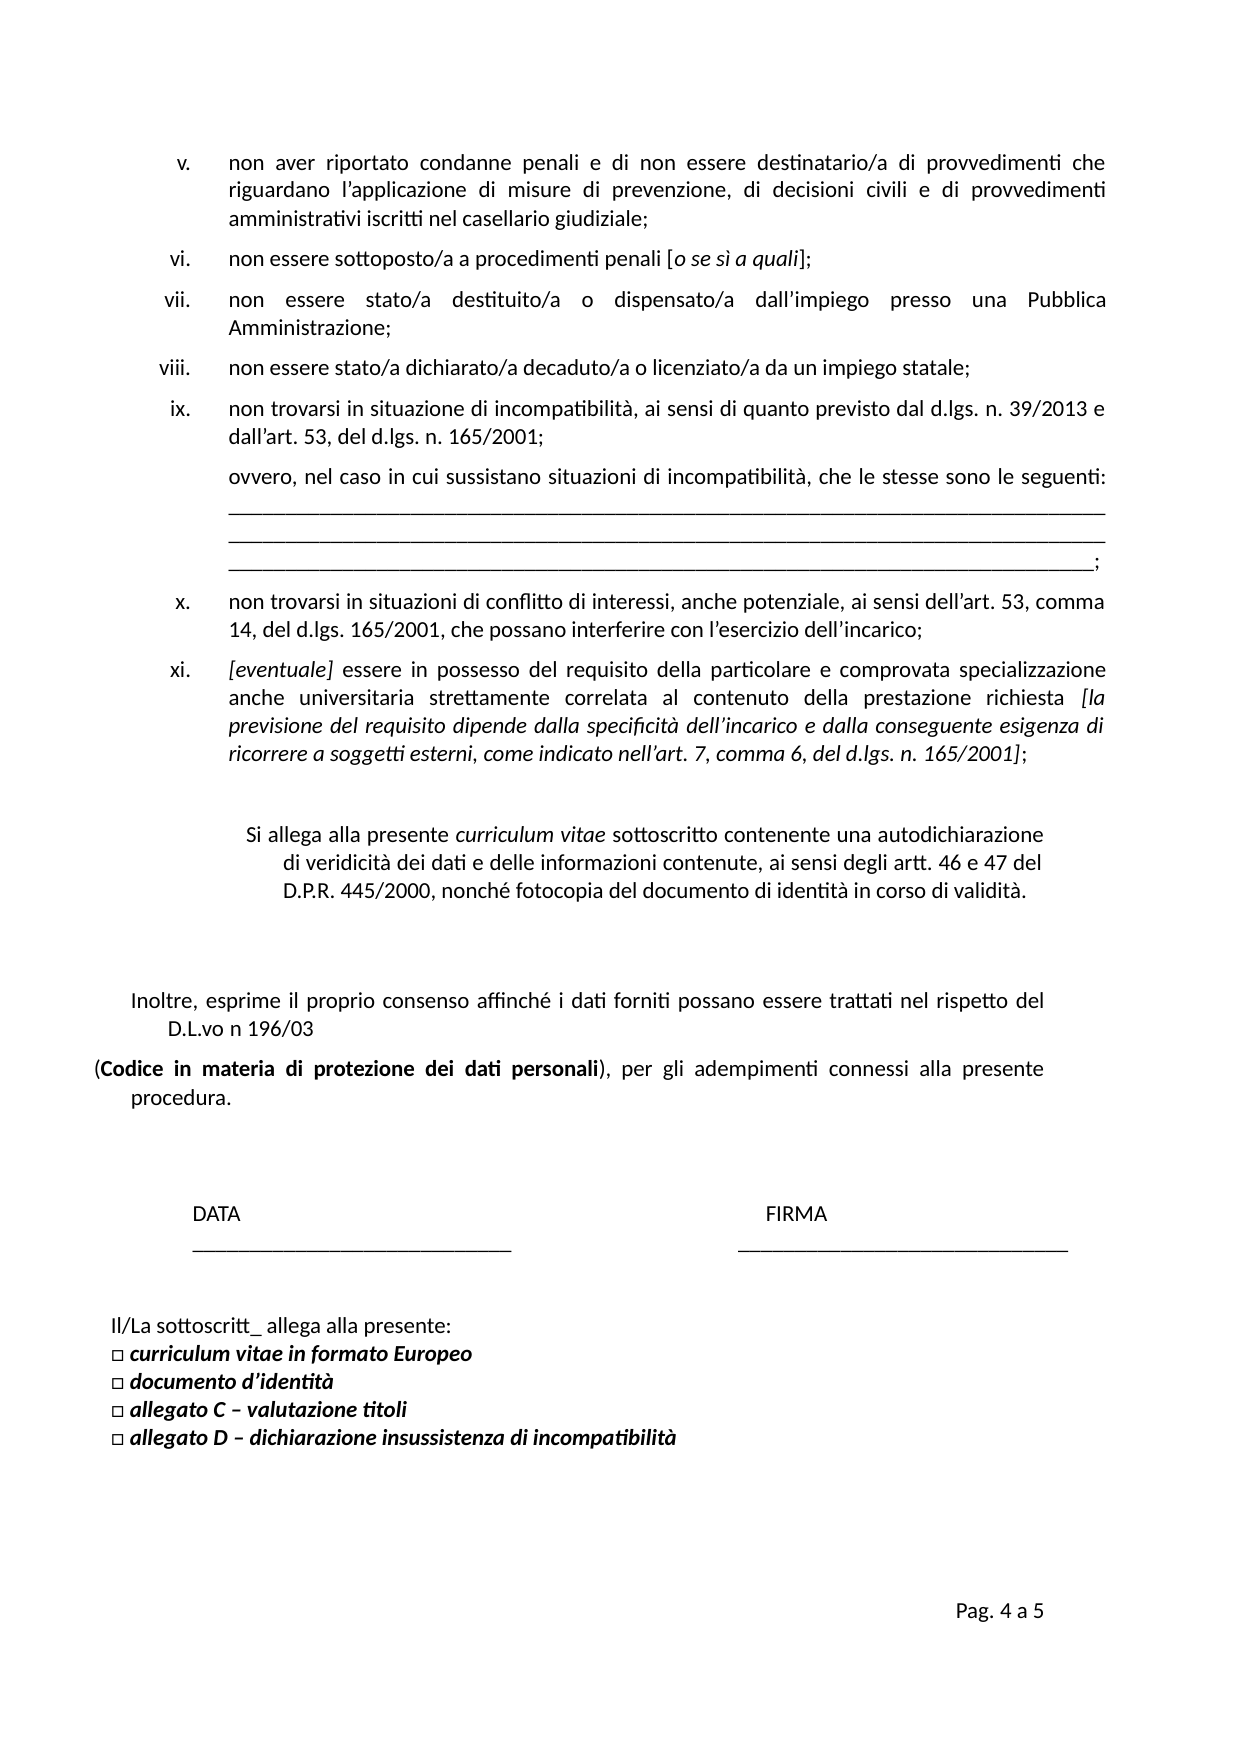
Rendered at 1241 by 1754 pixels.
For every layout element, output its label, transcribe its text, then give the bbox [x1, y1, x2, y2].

text ovvero, nel caso in cui sussistano situazioni di incompatibilità, che le stesse sono le seguenti: ______________________________________________________________________________________________________________________________________________________________________________________________________________________________________; [228, 462, 1107, 574]
text Il/La sottoscritt_ allega alla presente: [111, 1311, 1077, 1339]
list ____________________________ _____________________________ [192, 1227, 1122, 1255]
list non essere stato/a destituito/a o dispensato/a dall’impiego presso una Pubblica Amministrazione; [191, 285, 1107, 341]
list non aver riportato condanne penali e di non essere destinatario/a di provvedimenti che riguardano l’applicazione di misure di prevenzione, di decisioni civili e di provvedimenti amministrativi iscritti nel casellario giudiziale; [191, 148, 1107, 232]
list non essere sottoposto/a a procedimenti penali [o se sì a quali]; [191, 244, 1107, 272]
list non essere stato/a dichiarato/a decaduto/a o licenziato/a da un impiego statale; [191, 353, 1107, 381]
text □ documento d’identità [111, 1367, 1077, 1395]
list DATA FIRMA [192, 1199, 1122, 1227]
text Si allega alla presente curriculum vitae sottoscritto contenente una autodichiarazione di veridicità dei dati e delle informazioni contenute, ai sensi degli artt. 46 e 47 del D.P.R. 445/2000, nonché fotocopia del documento di identità in corso di validità. [246, 821, 1044, 904]
text (Codice in materia di protezione dei dati personali), per gli adempimenti connessi alla presente procedura. [93, 1054, 1044, 1111]
list non trovarsi in situazioni di conflitto di interessi, anche potenziale, ai sensi dell’art. 53, comma 14, del d.lgs. 165/2001, che possano interferire con l’esercizio dell’incarico; [191, 587, 1107, 643]
list [eventuale] essere in possesso del requisito della particolare e comprovata specializzazione anche universitaria strettamente correlata al contenuto della prestazione richiesta [la previsione del requisito dipende dalla specificità dell’incarico e dalla conseguente esigenza di ricorrere a soggetti esterni, come indicato nell’art. 7, comma 6, del d.lgs. n. 165/2001]; [191, 655, 1107, 767]
text Inoltre, esprime il proprio consenso affinché i dati forniti possano essere trattati nel rispetto del D.L.vo n 196/03 [131, 986, 1044, 1042]
text □ allegato C – valutazione titoli [111, 1395, 1077, 1423]
text □ curriculum vitae in formato Europeo [111, 1339, 1077, 1367]
list non trovarsi in situazione di incompatibilità, ai sensi di quanto previsto dal d.lgs. n. 39/2013 e dall’art. 53, del d.lgs. n. 165/2001; [191, 394, 1107, 450]
text □ allegato D – dichiarazione insussistenza di incompatibilità [111, 1423, 1077, 1452]
